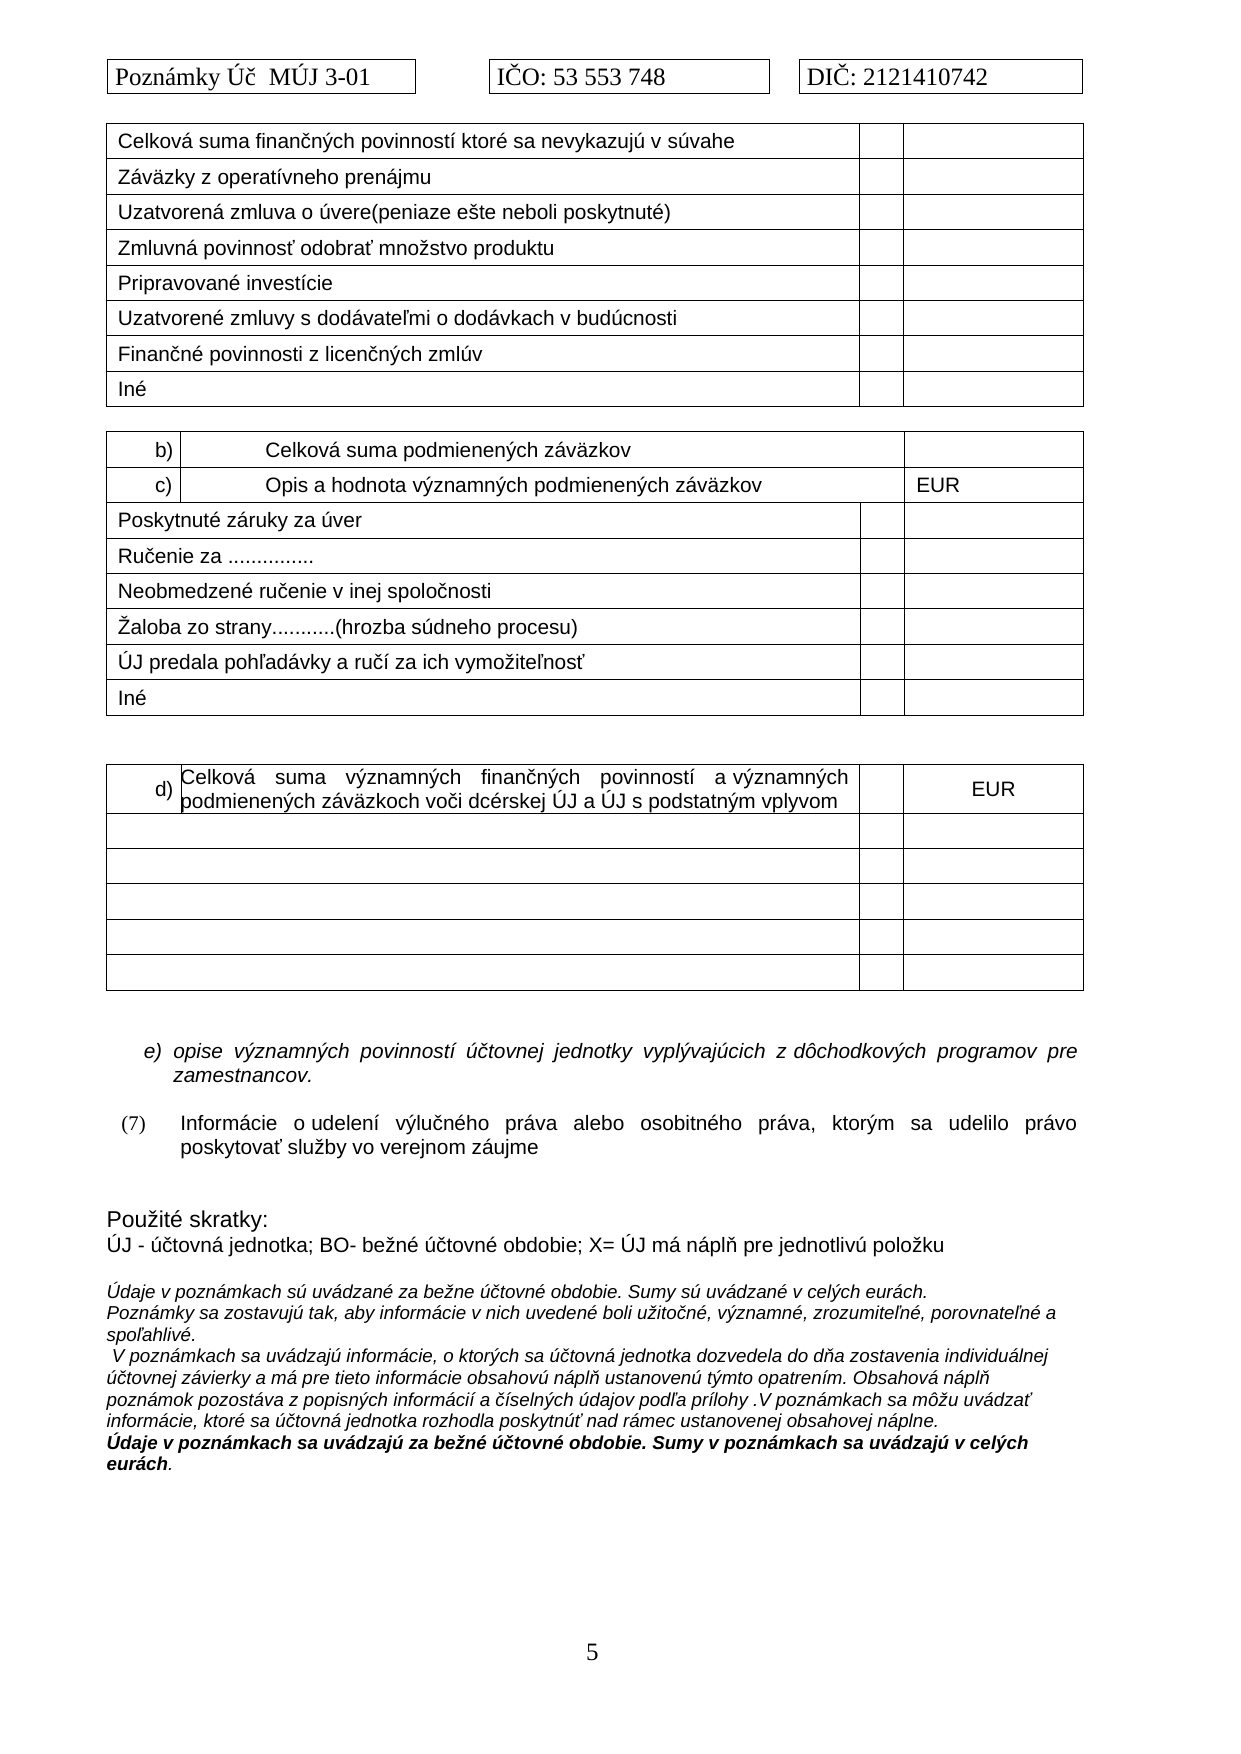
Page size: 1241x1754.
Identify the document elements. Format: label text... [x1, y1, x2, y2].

table_cell [860, 230, 903, 264]
list Informácie o udelení výlučného práva alebo osobitného práva, ktorým sa udelilo právo poskytovať služby vo verejnom záujme [121, 1110, 1078, 1158]
text Poznámky sa zostavujú tak, aby informácie v nich uvedené boli užitočné, významné, zrozumiteľné, porovnateľné a spoľahlivé. [106, 1302, 1078, 1345]
table_cell [107, 468, 180, 502]
table_cell Ručenie za ............... [107, 539, 860, 573]
table_cell [860, 301, 903, 335]
table_cell Iné [107, 372, 859, 406]
table_cell [107, 884, 859, 919]
table_cell [860, 920, 903, 954]
table_header Celková suma podmienených záväzkov [181, 432, 904, 467]
table_cell Neobmedzené ručenie v inej spoločnosti [107, 574, 860, 608]
table_cell Žaloba zo strany...........(hrozba súdneho procesu) [107, 609, 860, 644]
table_cell [905, 645, 1083, 679]
table_cell [905, 503, 1083, 537]
table_cell [905, 574, 1083, 608]
table_cell [904, 266, 1083, 300]
table_cell [860, 884, 903, 919]
table_cell ÚJ predala pohľadávky a ručí za ich vymožiteľnosť [107, 645, 860, 679]
table_cell Poskytnuté záruky za úver [107, 503, 860, 537]
table_cell [107, 920, 859, 954]
table_cell [904, 159, 1083, 194]
table_cell [904, 124, 1083, 158]
table_header EUR [904, 765, 1083, 812]
table_cell [861, 539, 904, 573]
table_cell [904, 301, 1083, 335]
table_cell [904, 849, 1083, 883]
text Údaje v poznámkach sú uvádzané za bežne účtovné obdobie. Sumy sú uvádzané v celých eurách. [106, 1281, 1078, 1302]
table_cell [904, 814, 1083, 848]
table_cell [860, 372, 903, 406]
table_cell [904, 230, 1083, 264]
table_cell [904, 884, 1083, 919]
table_header Celková suma významných finančných povinností a významných podmienených záväzkoch voči dcérskej ÚJ a ÚJ s podstatným vplyvom [182, 765, 859, 812]
table_cell [107, 955, 859, 989]
table_cell Uzatvorené zmluvy s dodávateľmi o dodávkach v budúcnosti [107, 301, 859, 335]
table_cell [860, 955, 903, 989]
table_cell [860, 266, 903, 300]
table_cell Uzatvorená zmluva o úvere(peniaze ešte neboli poskytnuté) [107, 195, 859, 229]
table_header [107, 765, 181, 812]
table_cell [904, 372, 1083, 406]
table_cell Zmluvná povinnosť odobrať množstvo produktu [107, 230, 859, 264]
table_cell [860, 124, 903, 158]
text ÚJ - účtovná jednotka; BO- bežné účtovné obdobie; X= ÚJ má náplň pre jednotlivú položku [106, 1233, 1078, 1257]
table_header [107, 432, 180, 467]
table_cell [860, 159, 903, 194]
table_cell [861, 680, 904, 714]
table_header [860, 765, 903, 812]
table_cell [861, 645, 904, 679]
table_cell [861, 574, 904, 608]
table_cell [107, 849, 859, 883]
table_cell [860, 336, 903, 371]
table_cell [904, 195, 1083, 229]
table_cell Celková suma finančných povinností ktoré sa nevykazujú v súvahe [107, 124, 859, 158]
table_cell [860, 814, 903, 848]
text V poznámkach sa uvádzajú informácie, o ktorých sa účtovná jednotka dozvedela do dňa zostavenia individuálnej účtovnej závierky a má pre tieto informácie obsahovú náplň ustanovenú týmto opatrením. Obsahová náplň poznámok pozostáva z popisných informácií a číselných údajov podľa prílohy .V poznámkach sa môžu uvádzať informácie, ktoré sa účtovná jednotka rozhodla poskytnúť nad rámec ustanovenej obsahovej náplne. [106, 1345, 1078, 1432]
table_cell Iné [107, 680, 860, 714]
table_cell Záväzky z operatívneho prenájmu [107, 159, 859, 194]
table_cell Opis a hodnota významných podmienených záväzkov [181, 468, 904, 502]
table_cell EUR [905, 468, 1083, 502]
table_header [905, 432, 1083, 467]
list opise významných povinností účtovnej jednotky vyplývajúcich z dôchodkových programov pre zamestnancov. [143, 1038, 1078, 1086]
table_cell [860, 195, 903, 229]
table_cell [860, 849, 903, 883]
text Použité skratky: [106, 1206, 1078, 1233]
table_cell Finančné povinnosti z licenčných zmlúv [107, 336, 859, 371]
table_cell [904, 336, 1083, 371]
table_cell [904, 955, 1083, 989]
table_cell [861, 609, 904, 644]
table_cell [904, 920, 1083, 954]
table_cell [905, 539, 1083, 573]
table_cell Pripravované investície [107, 266, 859, 300]
table_cell [905, 680, 1083, 714]
table_cell [905, 609, 1083, 644]
table_cell [107, 814, 859, 848]
text Údaje v poznámkach sa uvádzajú za bežné účtovné obdobie. Sumy v poznámkach sa uvádzajú v celých eurách. [106, 1432, 1078, 1475]
table_cell [861, 503, 904, 537]
